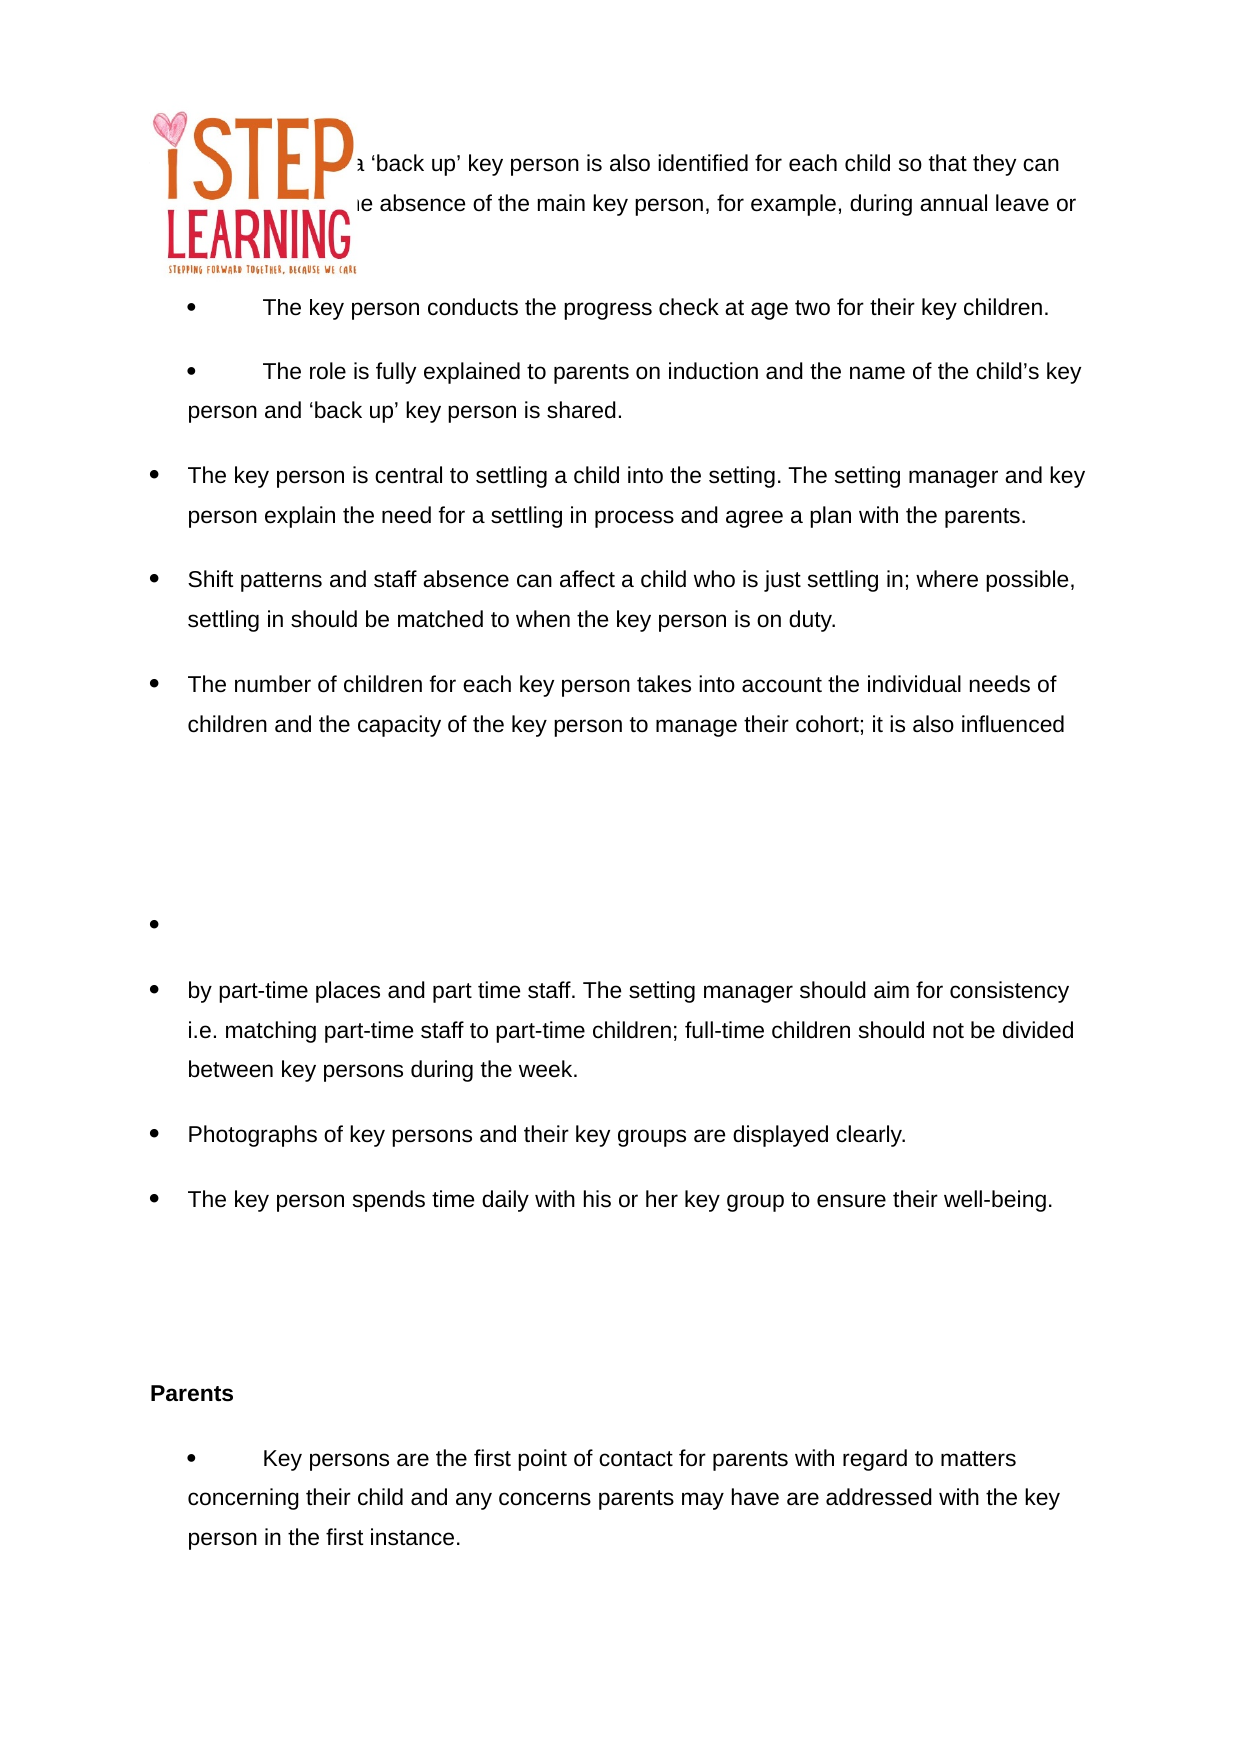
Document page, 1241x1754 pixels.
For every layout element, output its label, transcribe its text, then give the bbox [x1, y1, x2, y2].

list by part-time places and part time staff. The setting manager should aim for consistency i.e. matching part-time staff to part-time children; full-time children should not be divided between key persons during the week. [150, 977, 1090, 1082]
list The key person is central to settling a child into the setting. The setting manager and key person explain the need for a settling in process and agree a plan with the parents. [150, 462, 1090, 528]
list Key persons are the first point of contact for parents with regard to matters concerning their child and any concerns parents may have are addressed with the key person in the first instance. [187, 1445, 1090, 1550]
list The role is fully explained to parents on induction and the name of the child’s key person and ‘back up’ key person is shared. [187, 358, 1090, 424]
list The number of children for each key person takes into account the individual needs of children and the capacity of the key person to manage their cohort; it is also influenced [150, 671, 1090, 737]
list Where possible a ‘back up’ key person is also identified for each child so that they can fulfil the role in the absence of the main key person, for example, during annual leave or sickness. [358, 150, 1090, 255]
list The key person spends time daily with his or her key group to ensure their well-being. [150, 1186, 1090, 1213]
list The key person conducts the progress check at age two for their key children. [187, 293, 1090, 320]
text Parents [150, 1380, 1090, 1407]
list Photographs of key persons and their key groups are displayed clearly. [150, 1121, 1090, 1147]
list Shift patterns and staff absence can affect a child who is just settling in; where possible, settling in should be matched to when the key person is on duty. [150, 566, 1090, 633]
